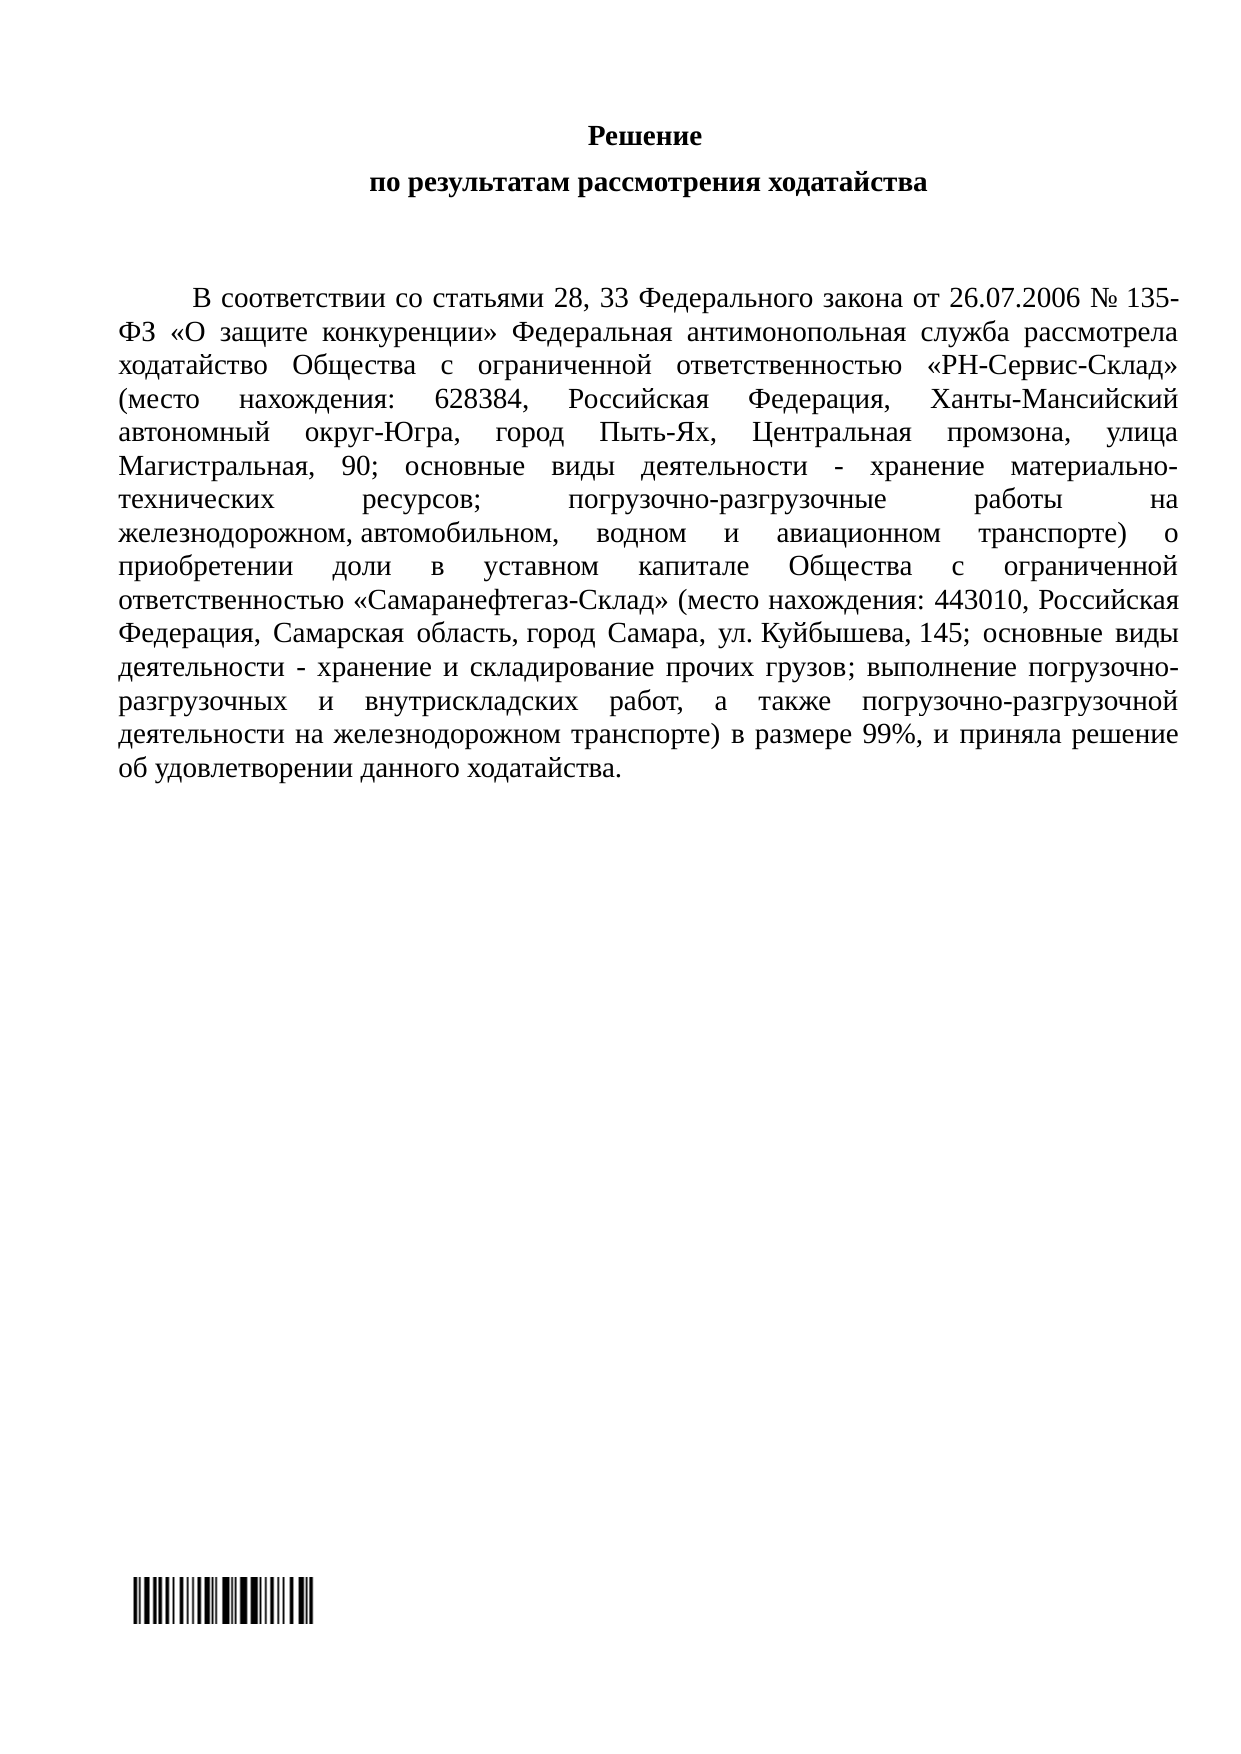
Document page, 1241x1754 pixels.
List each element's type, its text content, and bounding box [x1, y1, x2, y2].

text Решение [118, 118, 1179, 152]
text по результатам рассмотрения ходатайства [118, 164, 1179, 198]
picture [118, 1577, 331, 1624]
text В соответствии со статьями 28, 33 Федерального закона от 26.07.2006 № 135-ФЗ «О защите конкуренции» Федеральная антимонопольная служба рассмотрела ходатайство Общества с ограниченной ответственностью «РН-Сервис-Склад» (место нахождения: 628384, Российская Федерация, Ханты-Мансийский автономный округ-Югра, город Пыть-Ях, Центральная промзона, улица Магистральная, 90; основные виды деятельности - хранение материально-технических ресурсов; погрузочно-разгрузочные работы на железнодорожном, автомобильном, водном и авиационном транспорте) о приобретении доли в уставном капитале Общества с ограниченной ответственностью «Самаранефтегаз-Склад» (место нахождения: 443010, Российская Федерация, Самарская область, город Самара, ул. Куйбышева, 145; основные виды деятельности - хранение и складирование прочих грузов; выполнение погрузочно-разгрузочных и внутрискладских работ, а также погрузочно-разгрузочной деятельности на железнодорожном транспорте) в размере 99%, и приняла решение об удовлетворении данного ходатайства. [118, 280, 1179, 783]
